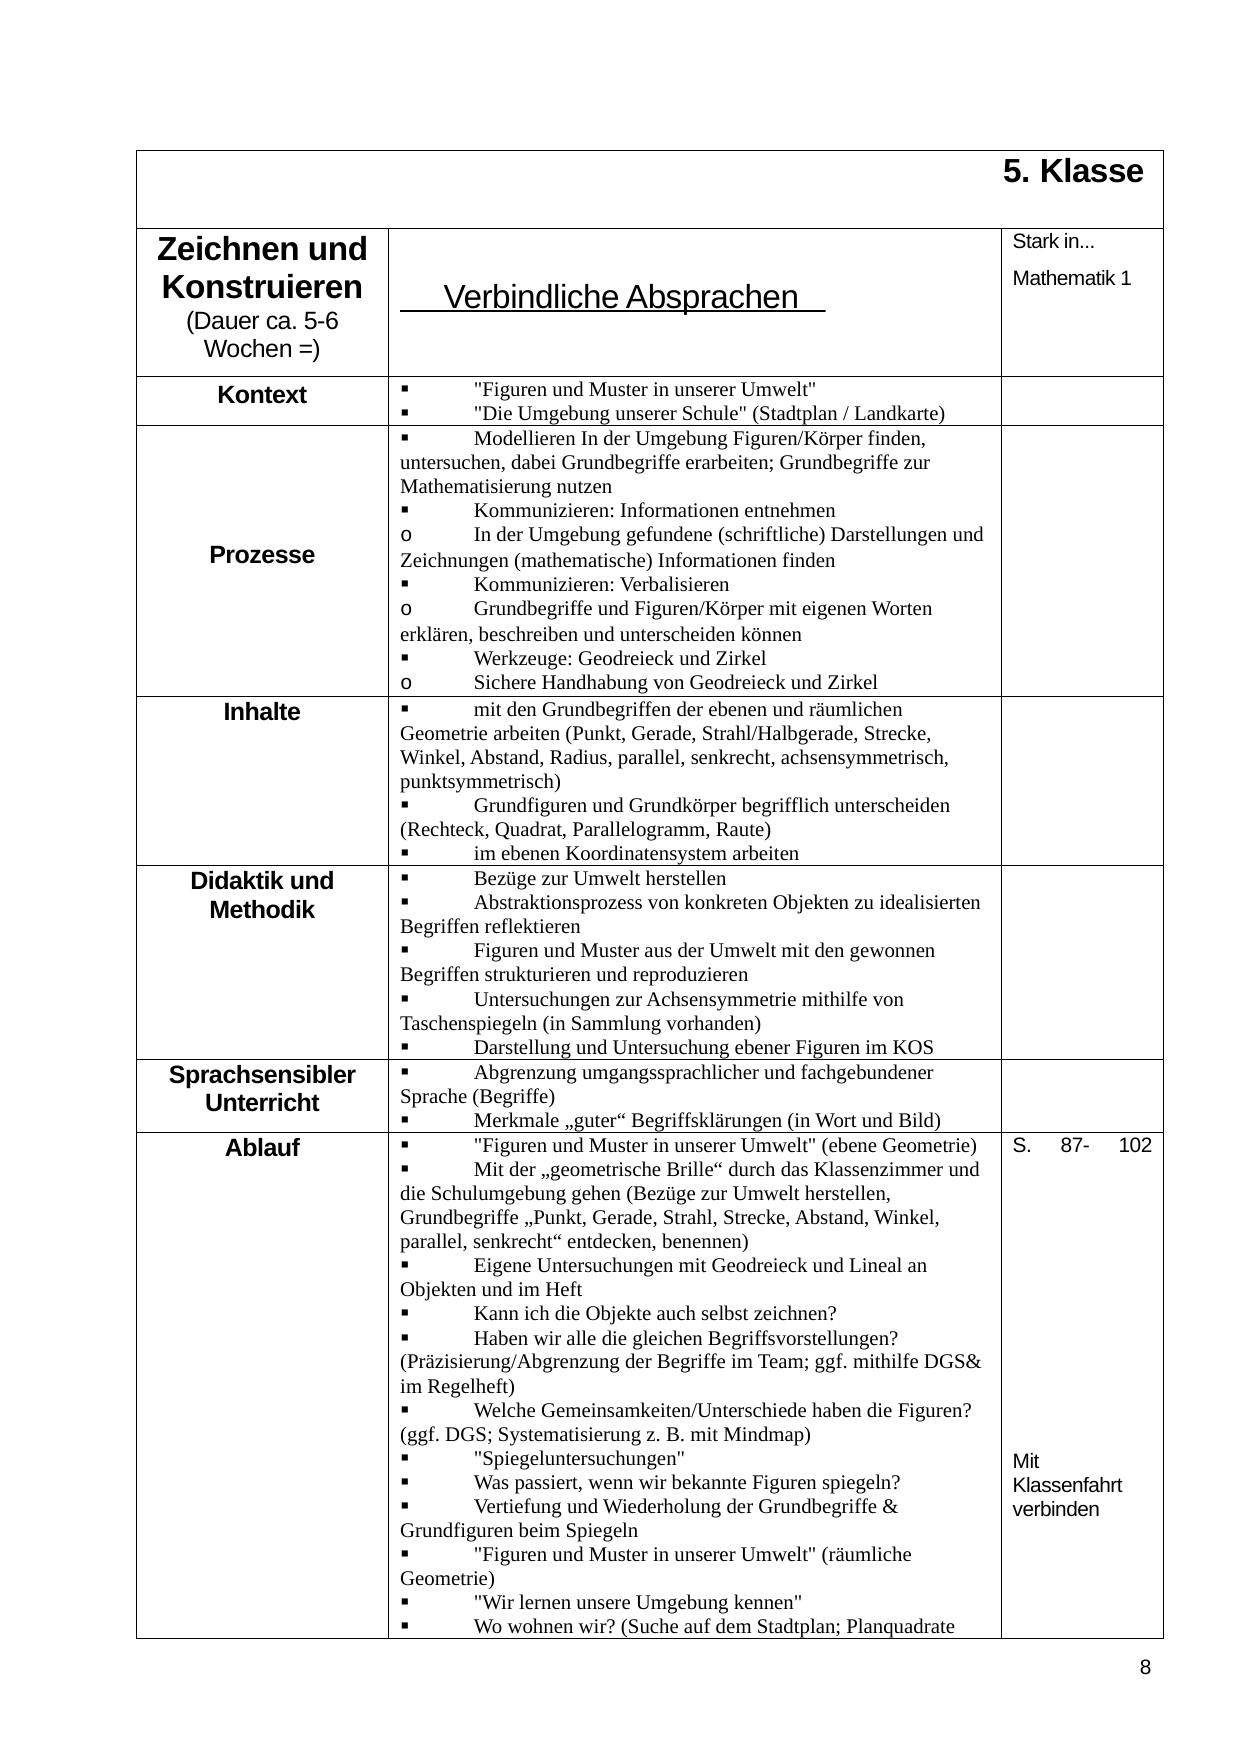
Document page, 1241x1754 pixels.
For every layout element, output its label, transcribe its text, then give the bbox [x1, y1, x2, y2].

table_cell [1002, 377, 1163, 425]
table_cell S. 87- 102 Mit Klassenfahrt verbinden [1002, 1133, 1163, 1638]
table_cell [1002, 1060, 1163, 1132]
table_cell "Figuren und Muster in unserer Umwelt" (ebene Geometrie) Mit der „geometrische Brille“ durch das Klassenzimmer und die Schulumgebung gehen (Bezüge zur Umwelt herstellen, Grundbegriffe „Punkt, Gerade, Strahl, Strecke, Abstand, Winkel, parallel, senkrecht“ entdecken, benennen) Eigene Untersuchungen mit Geodreieck und Lineal an Objekten und im Heft Kann ich die Objekte auch selbst zeichnen? Haben wir alle die gleichen Begriffsvorstellungen? (Präzisierung/Abgrenzung der Begriffe im Team; ggf. mithilfe DGS& im Regelheft) Welche Gemeinsamkeiten/Unterschiede haben die Figuren? (ggf. DGS; Systematisierung z. B. mit Mindmap) "Spiegeluntersuchungen" Was passiert, wenn wir bekannte Figuren spiegeln? Vertiefung und Wiederholung der Grundbegriffe & Grundfiguren beim Spiegeln "Figuren und Muster in unserer Umwelt" (räumliche Geometrie) "Wir lernen unsere Umgebung kennen" Wo wohnen wir? (Suche auf dem Stadtplan; Planquadrate entdecken) Wie und wozu können wir Punkte/Orte genau angeben? (Notwendigkeit und Nutzen von Koordinatensystemen) Vernetzung der vorherigen Aspekte (Begriffe, Figuren) im Koordinatensystem [389, 1133, 1001, 1638]
table_cell "Figuren und Muster in unserer Umwelt" "Die Umgebung unserer Schule" (Stadtplan / Landkarte) [389, 377, 1001, 425]
table_cell Modellieren In der Umgebung Figuren/Körper finden, untersuchen, dabei Grundbegriffe erarbeiten; Grundbegriffe zur Mathematisierung nutzen Kommunizieren: Informationen entnehmen In der Umgebung gefundene (schriftliche) Darstellungen und Zeichnungen (mathematische) Informationen finden Kommunizieren: Verbalisieren Grundbegriffe und Figuren/Körper mit eigenen Worten erklären, beschreiben und unterscheiden können Werkzeuge: Geodreieck und Zirkel Sichere Handhabung von Geodreieck und Zirkel [389, 426, 1001, 696]
table_cell Ablauf [137, 1133, 388, 1638]
table_cell Abgrenzung umgangssprachlicher und fachgebundener Sprache (Begriffe) Merkmale „guter“ Begriffsklärungen (in Wort und Bild) [389, 1060, 1001, 1132]
table_cell [1002, 426, 1163, 696]
table_cell Zeichnen und Konstruieren (Dauer ca. 5-6 Wochen =) [137, 229, 388, 376]
table_cell [1002, 866, 1163, 1059]
table_cell Verbindliche Absprachen [389, 229, 1001, 376]
table_cell [1002, 697, 1163, 865]
table_cell Bezüge zur Umwelt herstellen Abstraktionsprozess von konkreten Objekten zu idealisierten Begriffen reflektieren Figuren und Muster aus der Umwelt mit den gewonnen Begriffen strukturieren und reproduzieren Untersuchungen zur Achsensymmetrie mithilfe von Taschenspiegeln (in Sammlung vorhanden) Darstellung und Untersuchung ebener Figuren im KOS [389, 866, 1001, 1059]
table_cell Stark in... Mathematik 1 [1002, 229, 1163, 376]
table_cell Sprachsensibler Unterricht [137, 1060, 388, 1132]
table_cell Inhalte [137, 697, 388, 865]
table_header 5. Klasse [137, 151, 1163, 228]
table_cell Didaktik und Methodik [137, 866, 388, 1059]
table_cell Prozesse [137, 426, 388, 696]
table_cell mit den Grundbegriffen der ebenen und räumlichen Geometrie arbeiten (Punkt, Gerade, Strahl/Halbgerade, Strecke, Winkel, Abstand, Radius, parallel, senkrecht, achsensymmetrisch, punktsymmetrisch) Grundfiguren und Grundkörper begrifflich unterscheiden (Rechteck, Quadrat, Parallelogramm, Raute) im ebenen Koordinatensystem arbeiten [389, 697, 1001, 865]
table_cell Kontext [137, 377, 388, 425]
